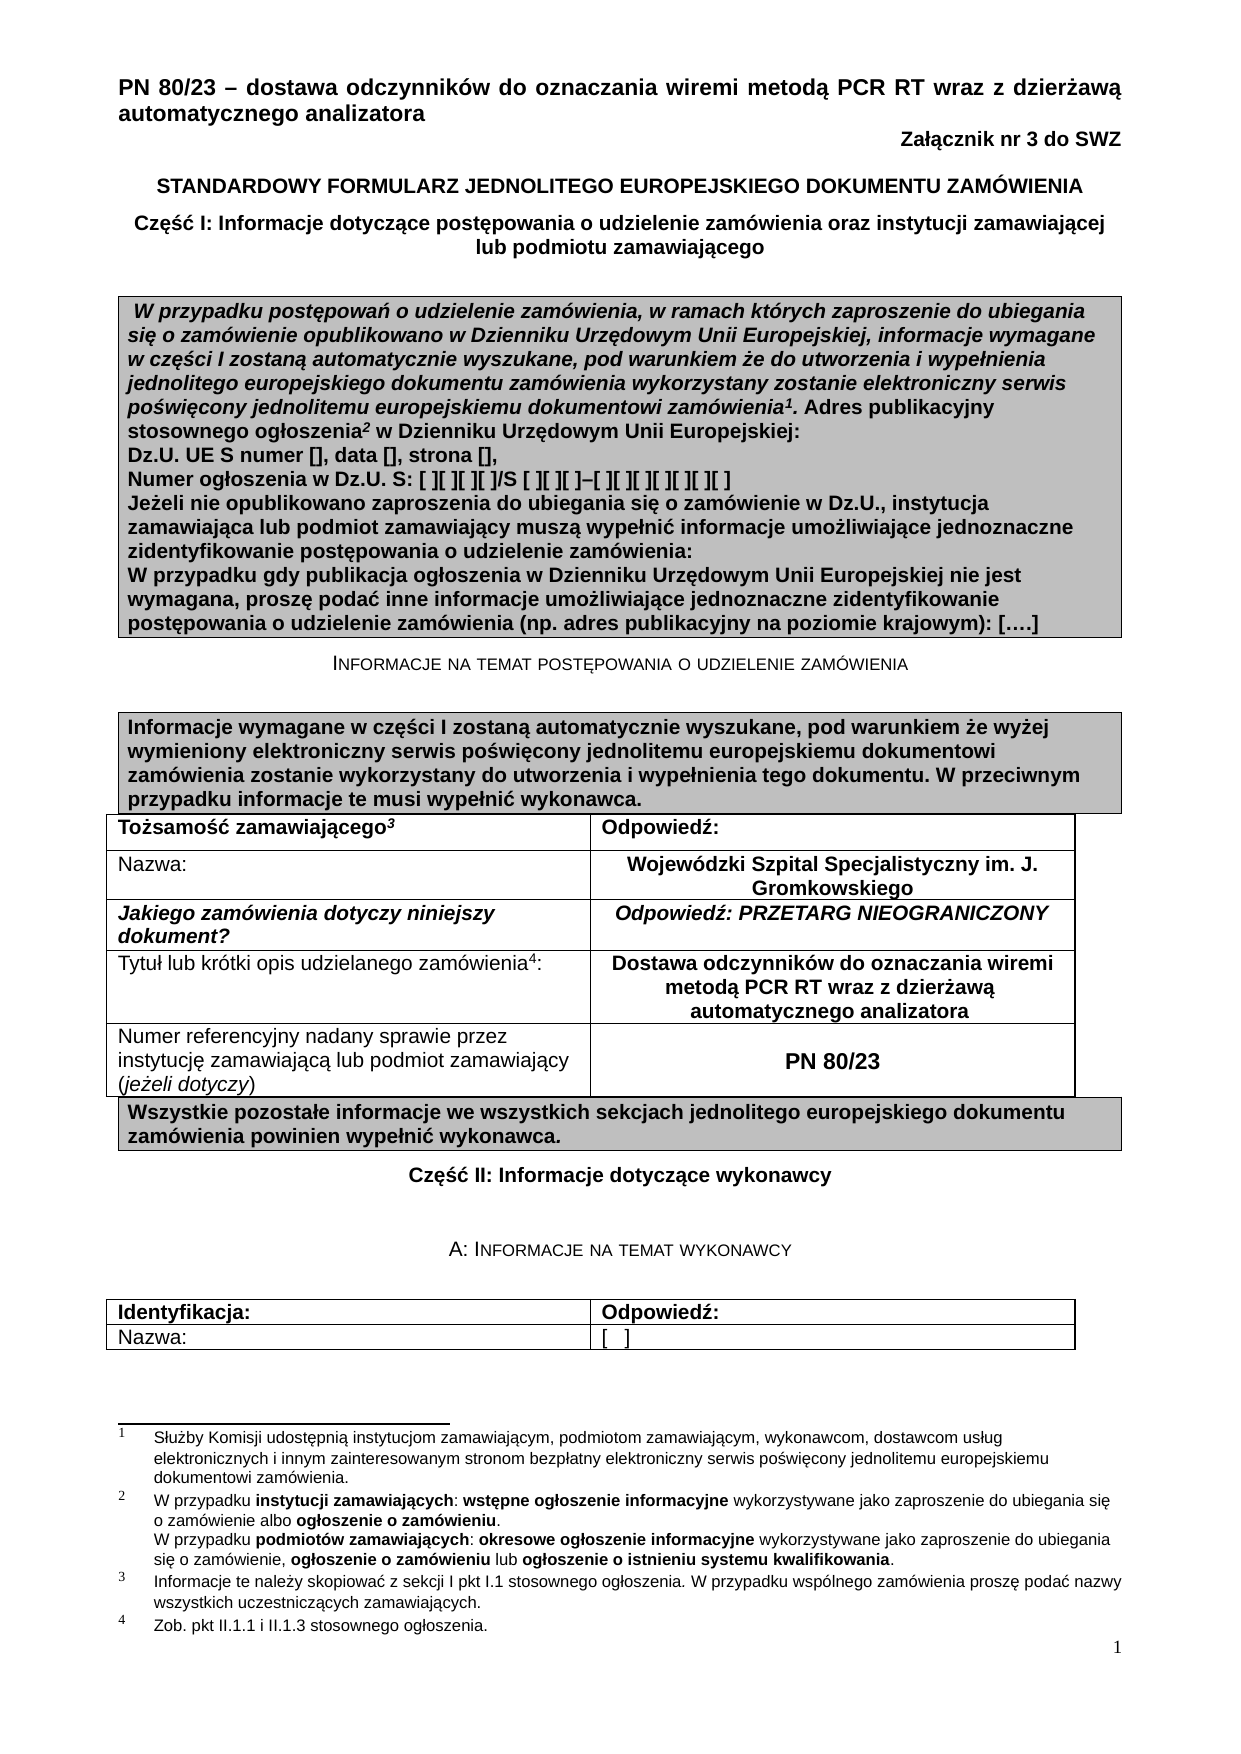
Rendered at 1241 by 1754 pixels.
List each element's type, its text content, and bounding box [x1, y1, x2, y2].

table_header Identyfikacja: [107, 1300, 590, 1324]
table_cell PN 80/23 [591, 1024, 1074, 1096]
text Służby Komisji udostępnią instytucjom zamawiającym, podmiotom zamawiającym, wykonawcom, dostawcom usług elektronicznych i innym zainteresowanym stronom bezpłatny elektroniczny serwis poświęcony jednolitemu europejskiemu dokumentowi zamówienia. [118, 1424, 1122, 1487]
table_header Odpowiedź: [591, 1300, 1074, 1324]
text W przypadku instytucji zamawiających: wstępne ogłoszenie informacyjne wykorzystywane jako zaproszenie do ubiegania się o zamówienie albo ogłoszenie o zamówieniu. W przypadku podmiotów zamawiających: okresowe ogłoszenie informacyjne wykorzystywane jako zaproszenie do ubiegania się o zamówienie, ogłoszenie o zamówieniu lub ogłoszenie o istnieniu systemu kwalifikowania. [118, 1487, 1122, 1568]
title Informacje na temat postępowania o udzielenie zamówienia [118, 650, 1122, 674]
text W przypadku postępowań o udzielenie zamówienia, w ramach których zaproszenie do ubiegania się o zamówienie opublikowano w Dzienniku Urzędowym Unii Europejskiej, informacje wymagane w części I zostaną automatycznie wyszukane, pod warunkiem że do utworzenia i wypełnienia jednolitego europejskiego dokumentu zamówienia wykorzystany zostanie elektroniczny serwis poświęcony jednolitemu europejskiemu dokumentowi zamówienia. Adres publikacyjny stosownego ogłoszenia w Dzienniku Urzędowym Unii Europejskiej: [119, 297, 1121, 440]
text Jeżeli nie opublikowano zaproszenia do ubiegania się o zamówienie w Dz.U., instytucja zamawiająca lub podmiot zamawiający muszą wypełnić informacje umożliwiające jednoznaczne zidentyfikowanie postępowania o udzielenie zamówienia: [119, 488, 1121, 560]
table_cell Tytuł lub krótki opis udzielanego zamówienia: [107, 951, 590, 1023]
table_cell Nazwa: [107, 1325, 590, 1349]
table_header Odpowiedź: [591, 815, 1074, 850]
text Wszystkie pozostałe informacje we wszystkich sekcjach jednolitego europejskiego dokumentu zamówienia powinien wypełnić wykonawca. [119, 1098, 1121, 1150]
table_cell Dostawa odczynników do oznaczania wiremi metodą PCR RT wraz z dzierżawą automatycznego analizatora [591, 951, 1074, 1023]
title A: Informacje na temat wykonawcy [118, 1237, 1122, 1261]
title Część I: Informacje dotyczące postępowania o udzielenie zamówienia oraz instytucji zamawiającej lub podmiotu zamawiającego [118, 211, 1122, 259]
table_cell Nazwa: [107, 851, 590, 899]
table_cell Jakiego zamówienia dotyczy niniejszy dokument? [107, 900, 590, 950]
text Standardowy formularz jednolitego europejskiego dokumentu zamówienia [118, 174, 1122, 198]
table_cell Wojewódzki Szpital Specjalistyczny im. J. Gromkowskiego [591, 851, 1074, 899]
text Numer ogłoszenia w Dz.U. S: [ ][ ][ ][ ]/S [ ][ ][ ]–[ ][ ][ ][ ][ ][ ][ ] [119, 464, 1121, 488]
table_cell [ ] [591, 1325, 1074, 1349]
title Część II: Informacje dotyczące wykonawcy [118, 1163, 1122, 1187]
text W przypadku gdy publikacja ogłoszenia w Dzienniku Urzędowym Unii Europejskiej nie jest wymagana, proszę podać inne informacje umożliwiające jednoznaczne zidentyfikowanie postępowania o udzielenie zamówienia (np. adres publikacyjny na poziomie krajowym): [….] [119, 560, 1121, 637]
table_cell Odpowiedź: PRZETARG NIEOGRANICZONY [591, 900, 1074, 950]
table_cell Numer referencyjny nadany sprawie przez instytucję zamawiającą lub podmiot zamawiający (jeżeli dotyczy) [107, 1024, 590, 1096]
table_header Tożsamość zamawiającego [107, 815, 590, 850]
text Informacje wymagane w części I zostaną automatycznie wyszukane, pod warunkiem że wyżej wymieniony elektroniczny serwis poświęcony jednolitemu europejskiemu dokumentowi zamówienia zostanie wykorzystany do utworzenia i wypełnienia tego dokumentu. W przeciwnym przypadku informacje te musi wypełnić wykonawca. [119, 713, 1121, 813]
text Dz.U. UE S numer [], data [], strona [], [119, 440, 1121, 464]
